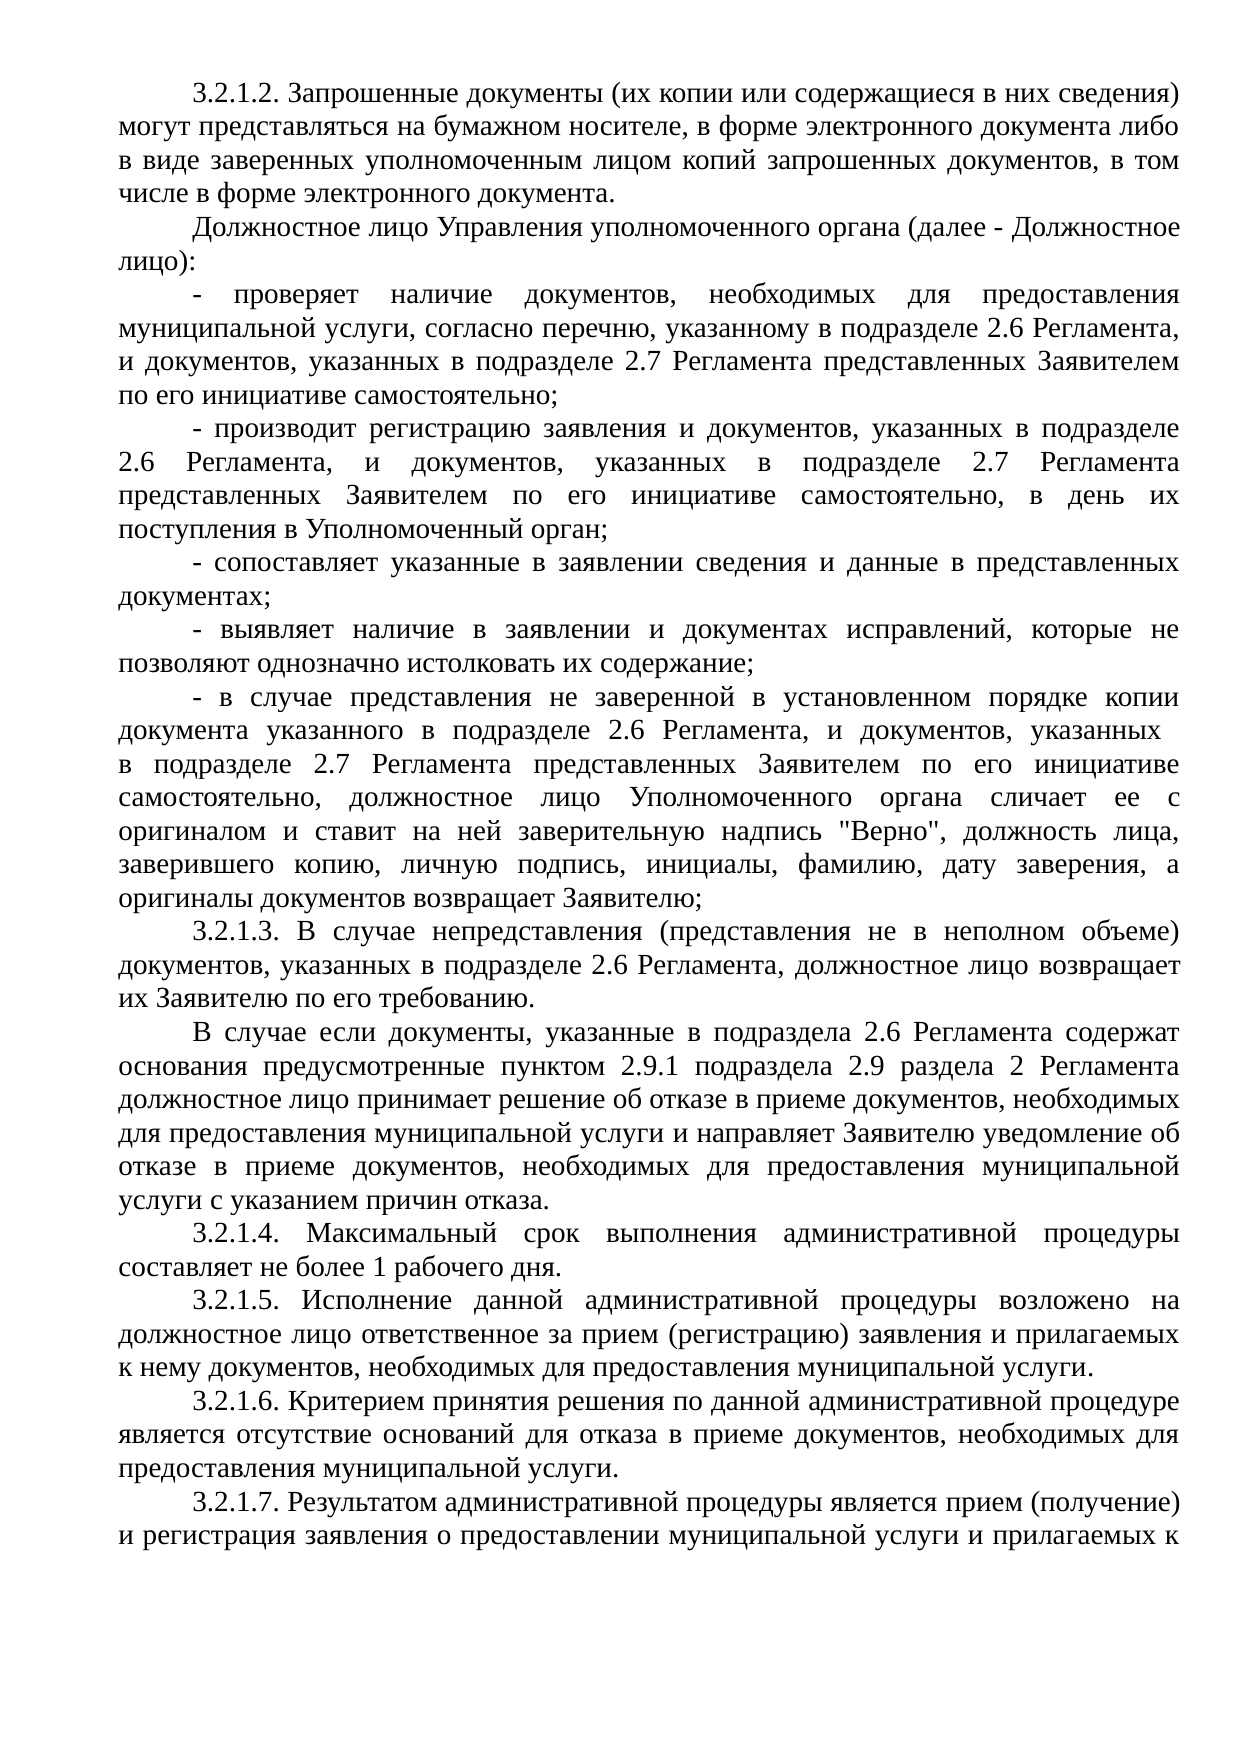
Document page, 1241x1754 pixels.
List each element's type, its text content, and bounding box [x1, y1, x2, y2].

text 3.2.1.2. Запрошенные документы (их копии или содержащиеся в них сведения) могут представляться на бумажном носителе, в форме электронного документа либо в виде заверенных уполномоченным лицом копий запрошенных документов, в том числе в форме электронного документа. [118, 75, 1181, 209]
text 3.2.1.6. Критерием принятия решения по данной административной процедуре является отсутствие оснований для отказа в приеме документов, необходимых для предоставления муниципальной услуги. [118, 1383, 1181, 1484]
text - сопоставляет указанные в заявлении сведения и данные в представленных документах; [118, 544, 1181, 612]
text 3.2.1.3. В случае непредставления (представления не в неполном объеме) документов, указанных в подразделе 2.6 Регламента, должностное лицо возвращает их Заявителю по его требованию. [118, 913, 1181, 1014]
text Должностное лицо Управления уполномоченного органа (далее - Должностное лицо): [118, 209, 1181, 276]
text 3.2.1.5. Исполнение данной административной процедуры возложено на должностное лицо ответственное за прием (регистрацию) заявления и прилагаемых к нему документов, необходимых для предоставления муниципальной услуги. [118, 1282, 1181, 1383]
text - в случае представления не заверенной в установленном порядке копии документа указанного в подразделе 2.6 Регламента, и документов, указанных в подразделе 2.7 Регламента представленных Заявителем по его инициативе самостоятельно, должностное лицо Уполномоченного органа сличает ее с оригиналом и ставит на ней заверительную надпись "Верно", должность лица, заверившего копию, личную подпись, инициалы, фамилию, дату заверения, а оригиналы документов возвращает Заявителю; [118, 679, 1181, 913]
text - проверяет наличие документов, необходимых для предоставления муниципальной услуги, согласно перечню, указанному в подразделе 2.6 Регламента, и документов, указанных в подразделе 2.7 Регламента представленных Заявителем по его инициативе самостоятельно; [118, 276, 1181, 410]
text 3.2.1.4. Максимальный срок выполнения административной процедуры составляет не более 1 рабочего дня. [118, 1215, 1181, 1282]
text - производит регистрацию заявления и документов, указанных в подразделе 2.6 Регламента, и документов, указанных в подразделе 2.7 Регламента представленных Заявителем по его инициативе самостоятельно, в день их поступления в Уполномоченный орган; [118, 410, 1181, 544]
text В случае если документы, указанные в подраздела 2.6 Регламента содержат основания предусмотренные пунктом 2.9.1 подраздела 2.9 раздела 2 Регламента должностное лицо принимает решение об отказе в приеме документов, необходимых для предоставления муниципальной услуги и направляет Заявителю уведомление об отказе в приеме документов, необходимых для предоставления муниципальной услуги с указанием причин отказа. [118, 1014, 1181, 1215]
text 3.2.1.7. Результатом административной процедуры является прием (получение) и регистрация заявления о предоставлении муниципальной услуги и прилагаемых к [118, 1484, 1181, 1551]
text - выявляет наличие в заявлении и документах исправлений, которые не позволяют однозначно истолковать их содержание; [118, 612, 1181, 679]
